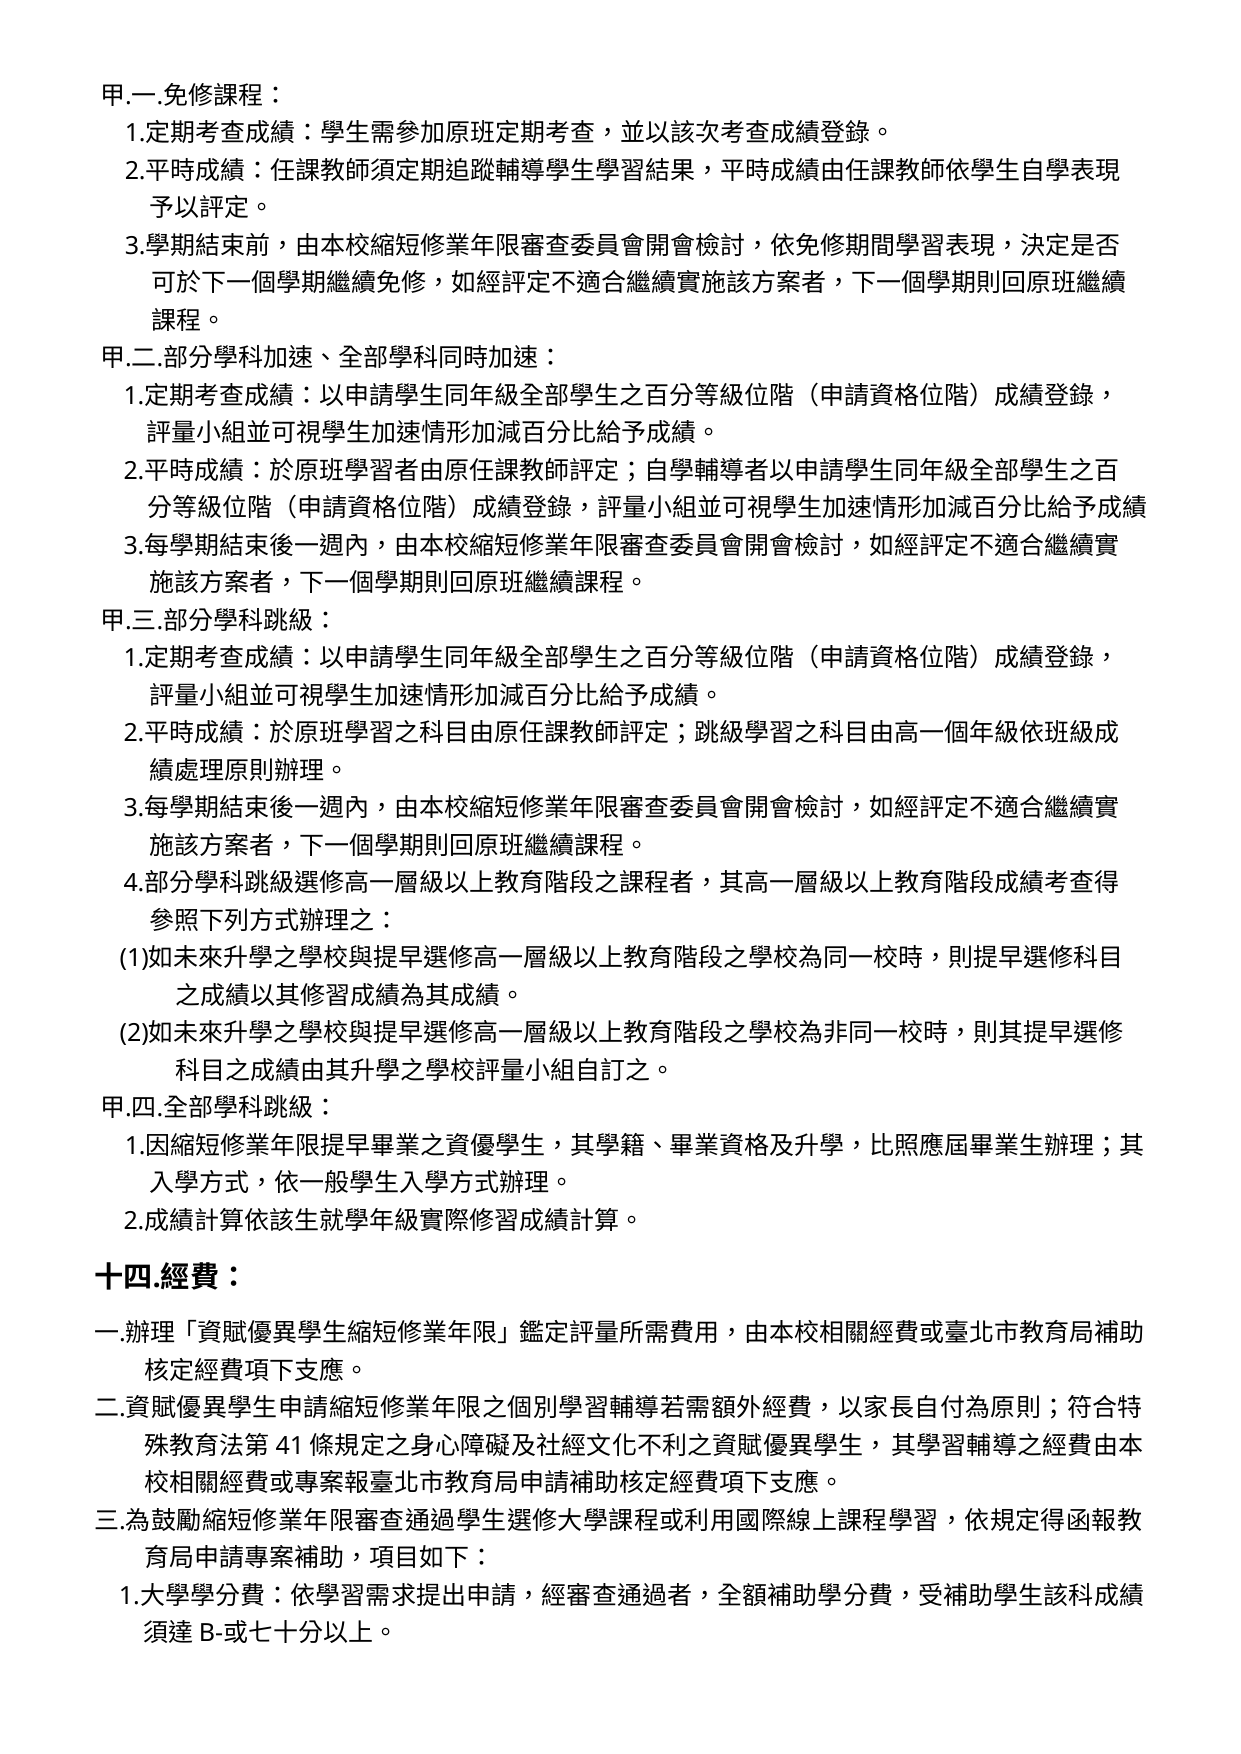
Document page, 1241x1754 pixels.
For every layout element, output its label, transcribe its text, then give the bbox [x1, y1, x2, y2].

text 2.平時成績：任課教師須定期追蹤輔導學生學習結果，平時成績由任課教師依學生自學表現予以評定。 [124, 150, 1144, 225]
list 部分學科加速、全部學科同時加速： [100, 337, 1144, 375]
text (2)如未來升學之學校與提早選修高一層級以上教育階段之學校為非同一校時，則其提早選修科目之成績由其升學之學校評量小組自訂之。 [100, 1012, 1144, 1087]
text 2.平時成績：於原班學習者由原任課教師評定；自學輔導者以申請學生同年級全部學生之百分等級位階（申請資格位階）成績登錄，評量小組並可視學生加速情形加減百分比給予成績。 [123, 450, 1144, 525]
text 1.定期考查成績：學生需參加原班定期考查，並以該次考查成績登錄。 [124, 112, 1144, 150]
list 辦理「資賦優異學生縮短修業年限」鑑定評量所需費用，由本校相關經費或臺北市教育局補助核定經費項下支應。 [94, 1312, 1144, 1387]
list 部分學科跳級： [100, 600, 1144, 637]
text 3.每學期結束後一週內，由本校縮短修業年限審查委員會開會檢討，如經評定不適合繼續實施該方案者，下一個學期則回原班繼續課程。 [123, 525, 1144, 600]
text 1.大學學分費：依學習需求提出申請，經審查通過者，全額補助學分費，受補助學生該科成績須達B-或七十分以上。 [119, 1575, 1144, 1650]
text 3.學期結束前，由本校縮短修業年限審查委員會開會檢討，依免修期間學習表現，決定是否可於下一個學期繼續免修，如經評定不適合繼續實施該方案者，下一個學期則回原班繼續課程。 [124, 225, 1144, 337]
list 資賦優異學生申請縮短修業年限之個別學習輔導若需額外經費，以家長自付為原則；符合特殊教育法第41條規定之身心障礙及社經文化不利之資賦優異學生，其學習輔導之經費由本校相關經費或專案報臺北市教育局申請補助核定經費項下支應。 [94, 1387, 1144, 1500]
text 1.因縮短修業年限提早畢業之資優學生，其學籍、畢業資格及升學，比照應屆畢業生辦理；其入學方式，依一般學生入學方式辦理。 [124, 1125, 1144, 1200]
text 1.定期考查成績：以申請學生同年級全部學生之百分等級位階（申請資格位階）成績登錄，評量小組並可視學生加速情形加減百分比給予成績。 [123, 375, 1144, 450]
text 3.每學期結束後一週內，由本校縮短修業年限審查委員會開會檢討，如經評定不適合繼續實施該方案者，下一個學期則回原班繼續課程。 [123, 787, 1144, 862]
text 1.定期考查成績：以申請學生同年級全部學生之百分等級位階（申請資格位階）成績登錄，評量小組並可視學生加速情形加減百分比給予成績。 [123, 637, 1144, 712]
list 為鼓勵縮短修業年限審查通過學生選修大學課程或利用國際線上課程學習，依規定得函報教育局申請專案補助，項目如下： [94, 1500, 1144, 1575]
list 全部學科跳級： [100, 1087, 1144, 1125]
list 免修課程： [100, 75, 1144, 112]
list 經費： [94, 1237, 1144, 1312]
text 2.平時成績：於原班學習之科目由原任課教師評定；跳級學習之科目由高一個年級依班級成績處理原則辦理。 [123, 712, 1144, 787]
text 2.成績計算依該生就學年級實際修習成績計算。 [123, 1200, 1144, 1237]
text (1)如未來升學之學校與提早選修高一層級以上教育階段之學校為同一校時，則提早選修科目之成績以其修習成績為其成績。 [100, 937, 1144, 1012]
text 4.部分學科跳級選修高一層級以上教育階段之課程者，其高一層級以上教育階段成績考查得參照下列方式辦理之： [123, 862, 1144, 937]
